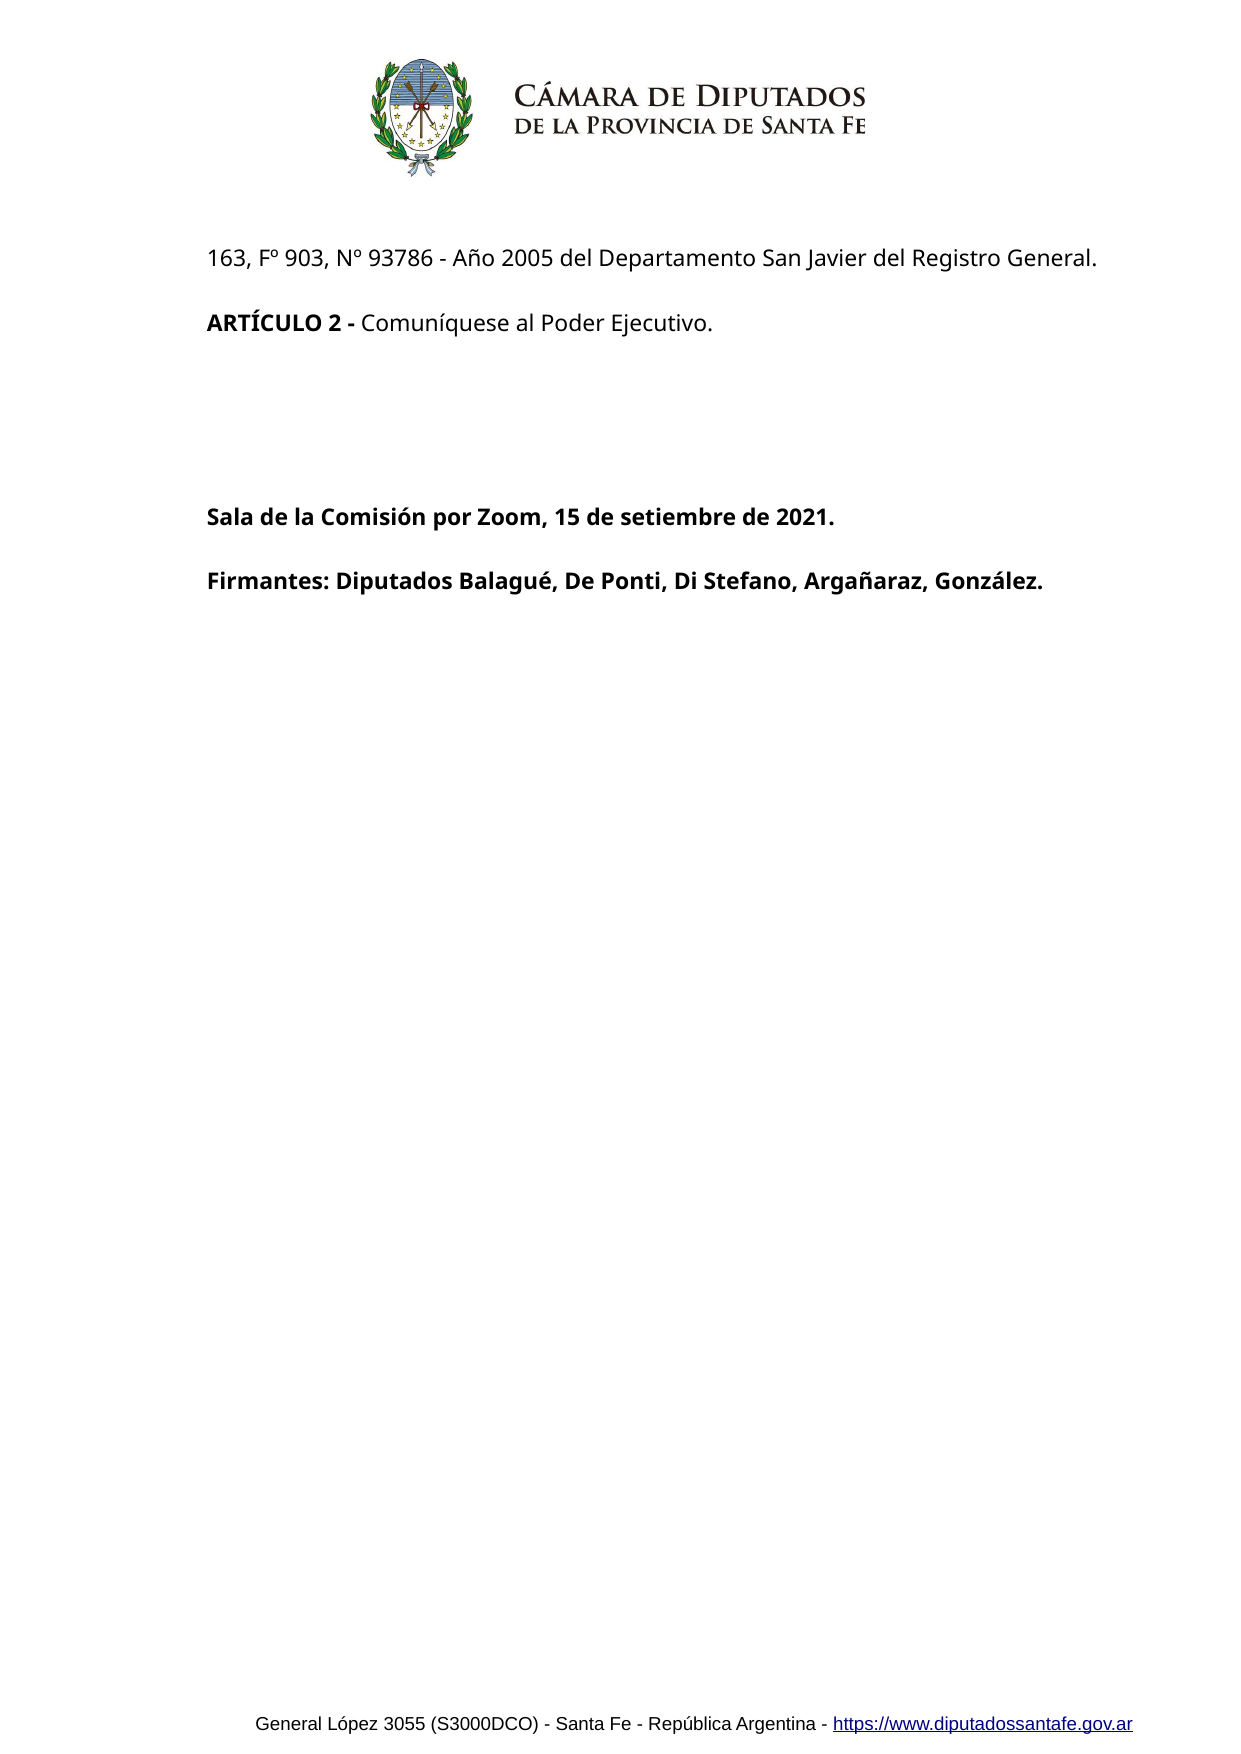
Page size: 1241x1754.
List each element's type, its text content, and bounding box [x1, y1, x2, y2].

text Sala de la Comisión por Zoom, 15 de setiembre de 2021. [207, 501, 1181, 532]
text 163, Fº 903, Nº 93786 - Año 2005 del Departamento San Javier del Registro General. [207, 242, 1181, 273]
text ARTÍCULO 2 - Comuníquese al Poder Ejecutivo. [207, 307, 1181, 338]
text Firmantes: Diputados Balagué, De Ponti, Di Stefano, Argañaraz, González. [207, 565, 1181, 596]
picture [370, 59, 866, 181]
